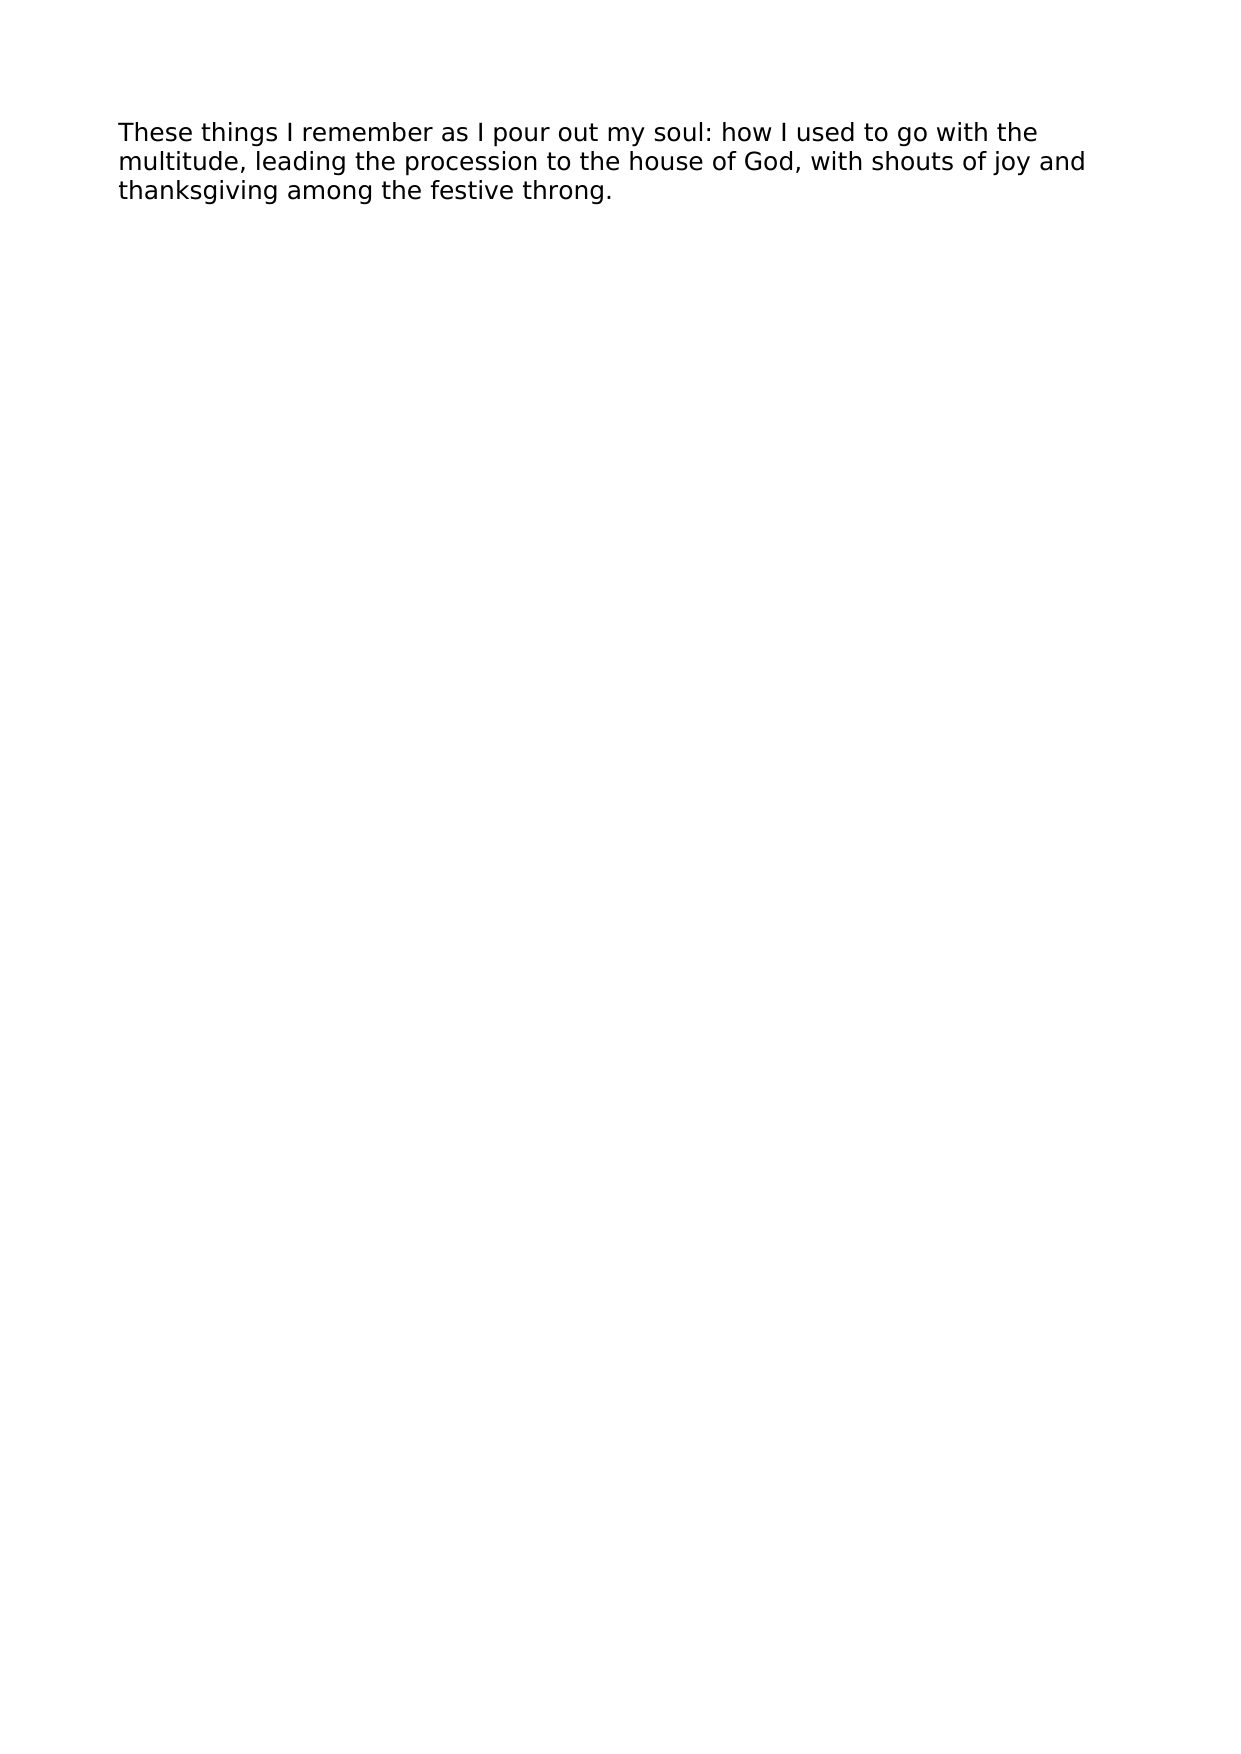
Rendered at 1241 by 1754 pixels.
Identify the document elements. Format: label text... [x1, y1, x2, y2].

text These things I remember as I pour out my soul: how I used to go with the multitude, leading the procession to the house of God, with shouts of joy and thanksgiving among the festive throng. [118, 118, 1122, 206]
